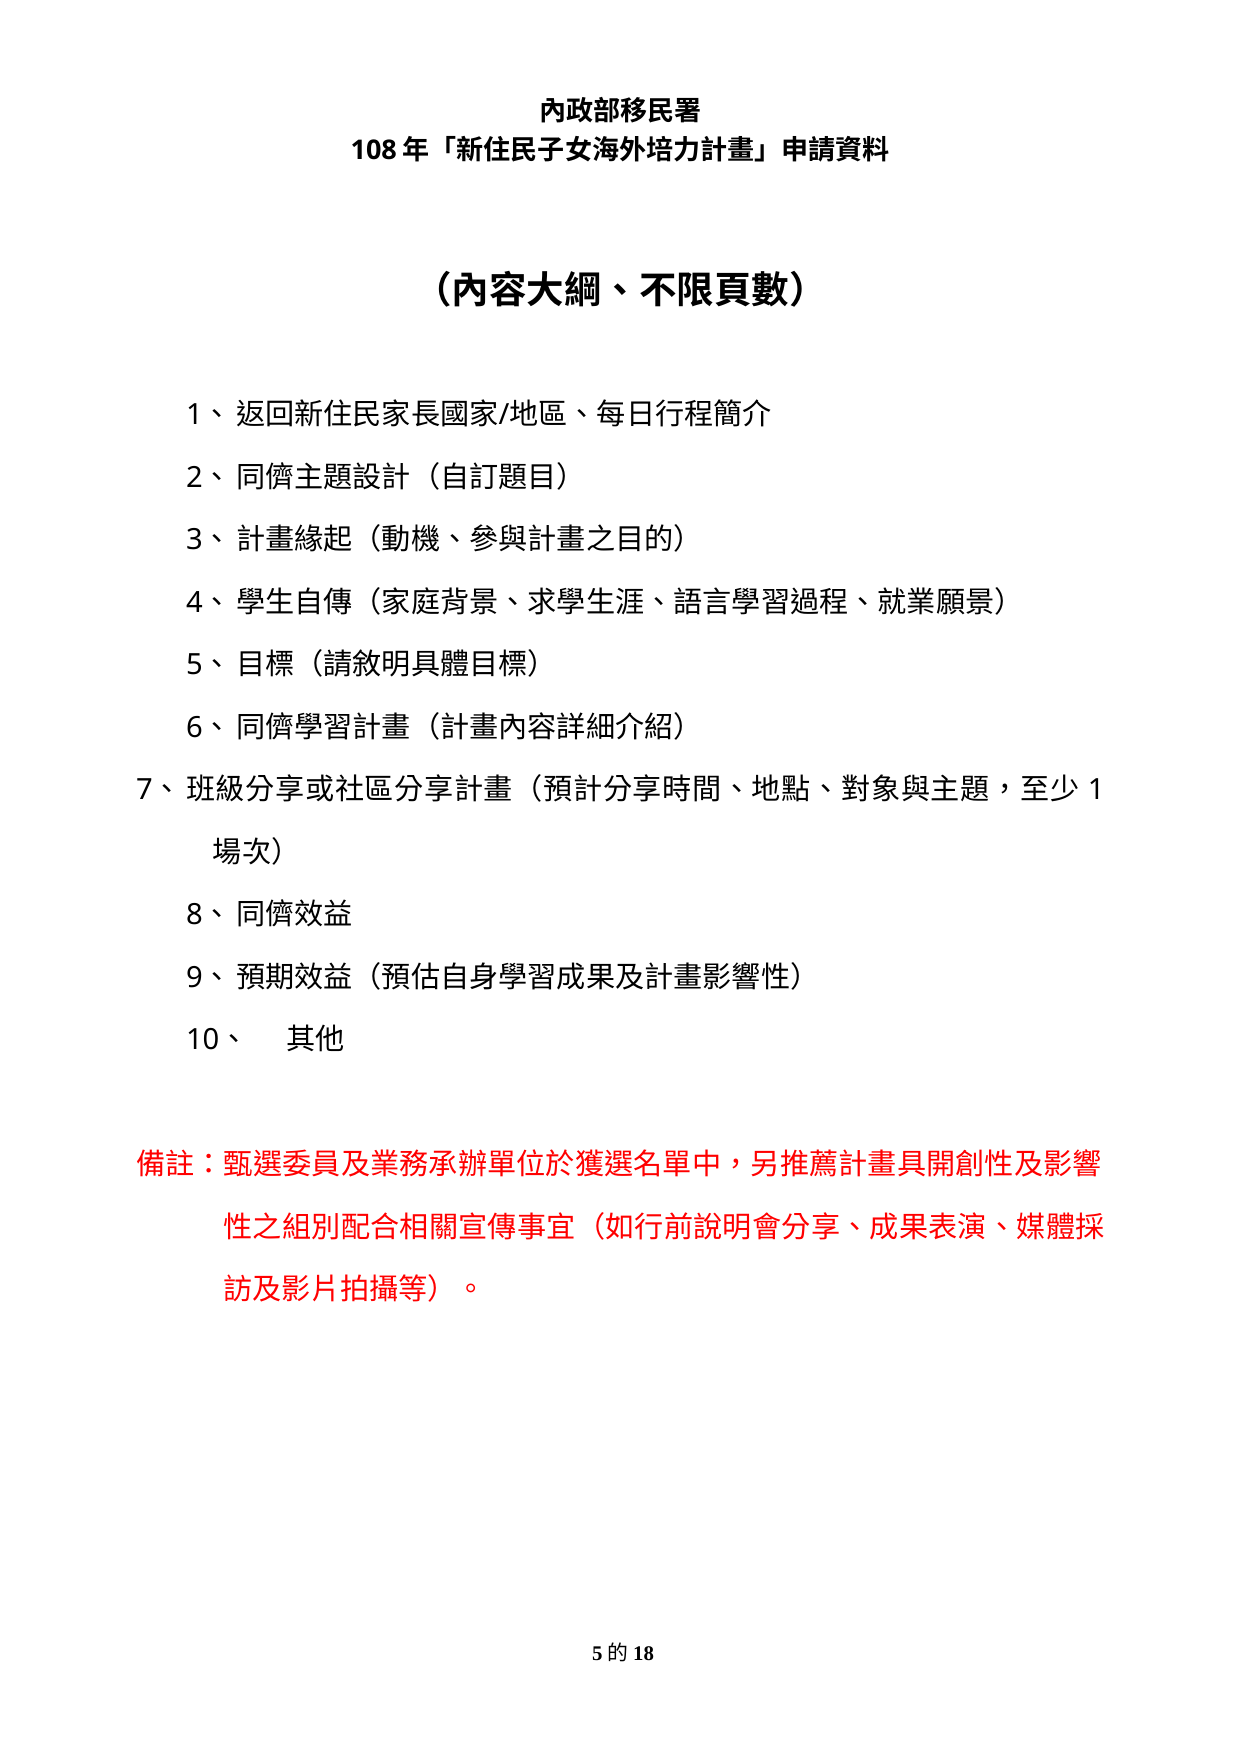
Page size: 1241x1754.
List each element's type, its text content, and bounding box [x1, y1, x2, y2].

list 計畫緣起（動機、參與計畫之目的） [186, 495, 1104, 558]
list 目標（請敘明具體目標） [186, 620, 1104, 683]
list 同儕主題設計（自訂題目） [186, 433, 1104, 495]
list 同儕學習計畫（計畫內容詳細介紹） [186, 683, 1104, 745]
list 返回新住民家長國家/地區、每日行程簡介 [186, 370, 1104, 433]
list 其他 [186, 995, 1104, 1058]
list 學生自傳（家庭背景、求學生涯、語言學習過程、就業願景） [186, 558, 1104, 620]
list 同儕效益 [186, 870, 1104, 933]
text （內容大綱、不限頁數） [136, 245, 1104, 308]
text 備註：甄選委員及業務承辦單位於獲選名單中，另推薦計畫具開創性及影響性之組別配合相關宣傳事宜（如行前說明會分享、成果表演、媒體採訪及影片拍攝等）。 [136, 1120, 1104, 1308]
list 班級分享或社區分享計畫（預計分享時間、地點、對象與主題，至少1 場次） [136, 745, 1104, 870]
list 預期效益（預估自身學習成果及計畫影響性） [186, 933, 1104, 995]
